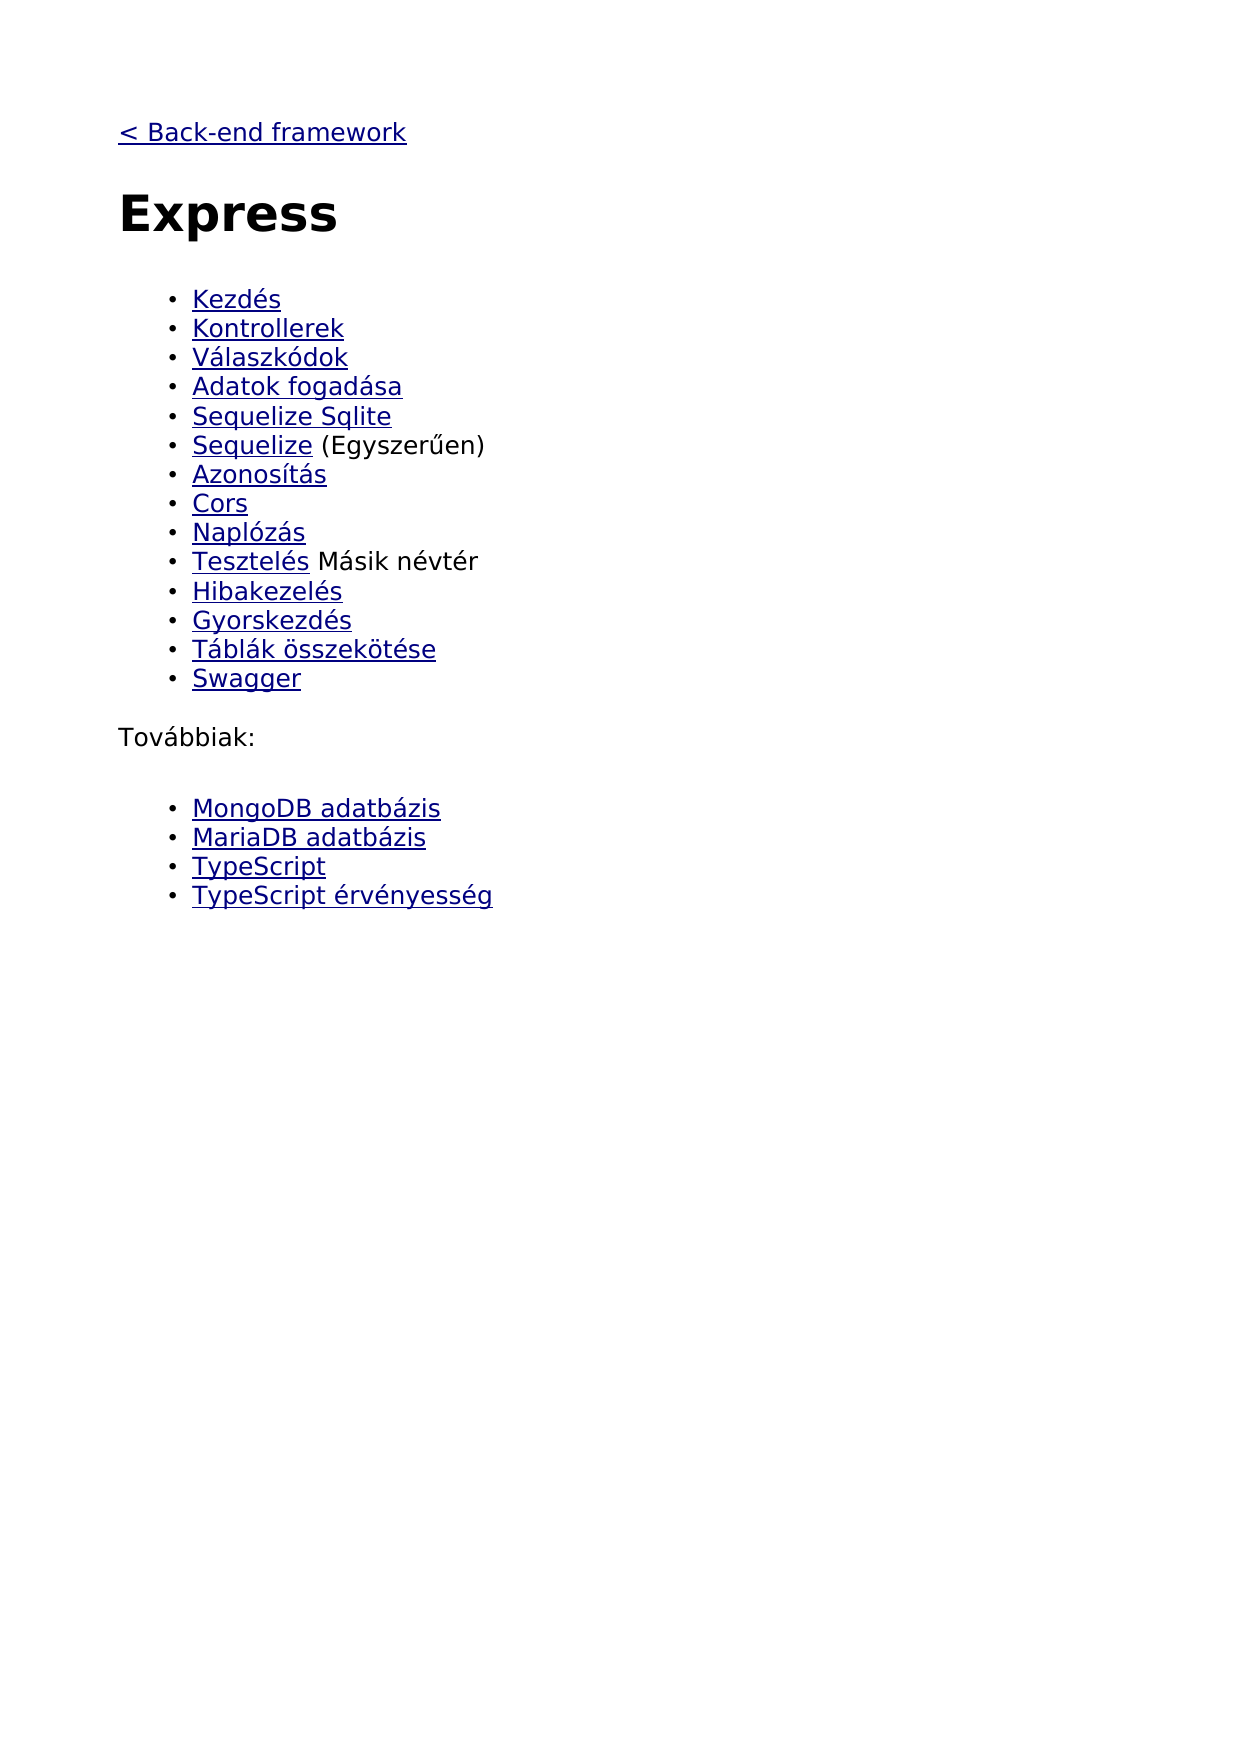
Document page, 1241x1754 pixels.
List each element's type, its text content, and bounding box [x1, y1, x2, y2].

list Swagger [177, 664, 1122, 693]
list TypeScript érvényesség [177, 881, 1122, 911]
list Táblák összekötése [177, 635, 1122, 664]
list Azonosítás [177, 460, 1122, 489]
list Kontrollerek [177, 314, 1122, 343]
list MariaDB adatbázis [177, 823, 1122, 852]
list Gyorskezdés [177, 606, 1122, 635]
list Sequelize (Egyszerűen) [177, 431, 1122, 460]
list Cors [177, 489, 1122, 518]
list Kezdés [177, 285, 1122, 314]
list MongoDB adatbázis [177, 794, 1122, 823]
list Naplózás [177, 518, 1122, 547]
list TypeScript [177, 852, 1122, 881]
list Hibakezelés [177, 577, 1122, 606]
text < Back-end framework [118, 118, 1122, 147]
text Továbbiak: [118, 723, 1122, 752]
list Sequelize Sqlite [177, 402, 1122, 431]
subtitle Express [118, 185, 1122, 243]
list Válaszkódok [177, 343, 1122, 372]
list Adatok fogadása [177, 372, 1122, 402]
list Tesztelés Másik névtér [177, 547, 1122, 577]
